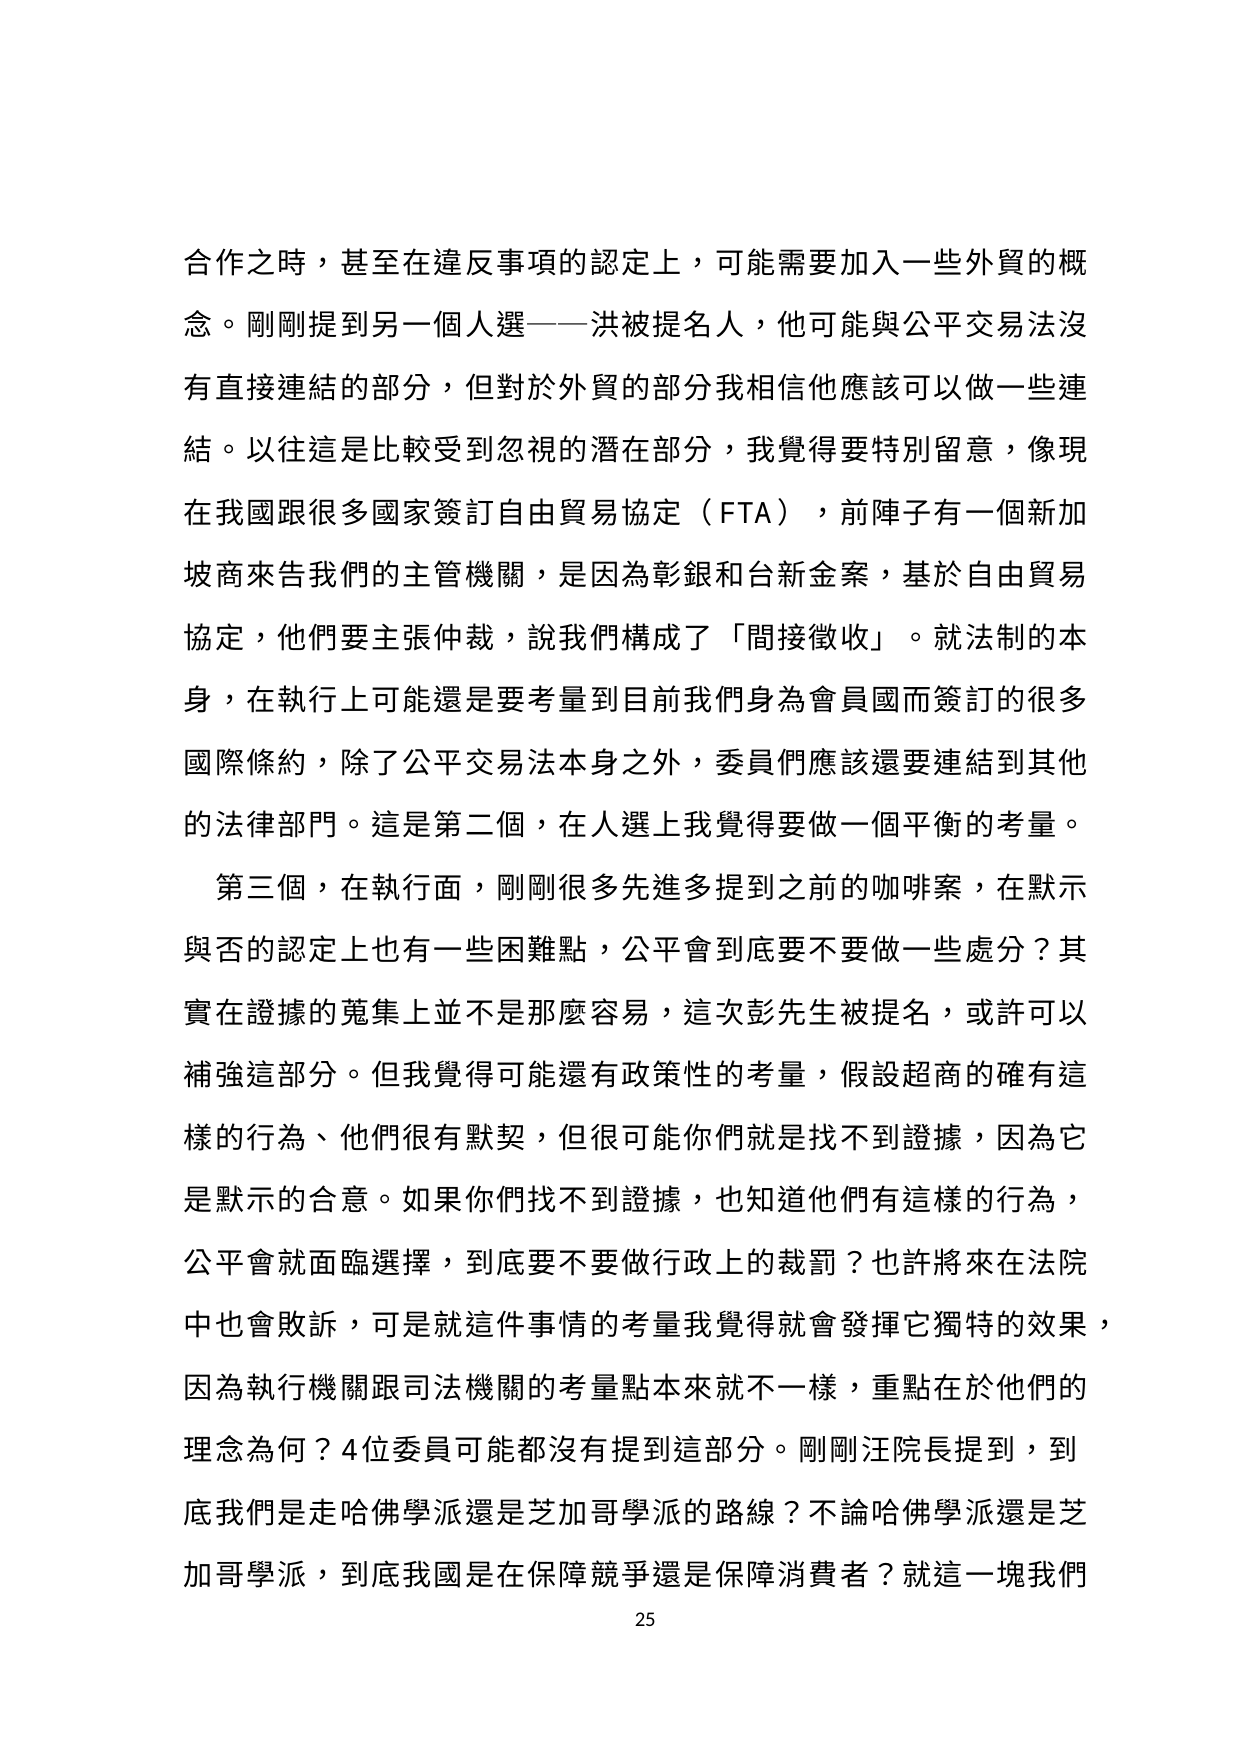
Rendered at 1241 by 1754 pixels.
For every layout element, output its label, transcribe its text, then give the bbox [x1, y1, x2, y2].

text 第三個，在執行面，剛剛很多先進多提到之前的咖啡案，在默示與否的認定上也有一些困難點，公平會到底要不要做一些處分？其實在證據的蒐集上並不是那麼容易，這次彭先生被提名，或許可以補強這部分。但我覺得可能還有政策性的考量，假設超商的確有這樣的行為、他們很有默契，但很可能你們就是找不到證據，因為它是默示的合意。如果你們找不到證據，也知道他們有這樣的行為，公平會就面臨選擇，到底要不要做行政上的裁罰？也許將來在法院中也會敗訴，可是就這件事情的考量我覺得就會發揮它獨特的效果，因為執行機關跟司法機關的考量點本來就不一樣，重點在於他們的理念為何？4位委員可能都沒有提到這部分。剛剛汪院長提到，到底我們是走哈佛學派還是芝加哥學派的路線？不論哈佛學派還是芝加哥學派，到底我國是在保障競爭還是保障消費者？就這一塊我們也是滿好奇的。公平交易法是非常專業性的法律，主委提到跟外界的溝通，我覺得這是非常重要的一部分，讓外界能了解公平交易委員會到底能扮演什麼樣的角色。 [176, 844, 1089, 1594]
text 第二個部分，關於人選，像是郭淑貞被提名人，我覺得他還滿適合的，因為他具有商標審查的經驗。對於人選的建議，我認為這4位人選是比較具平衡性的一個組合，不會特別偏重於經濟或法律部分，是基於整體平衡的考量，這對於公平交易法本身來說是一個非常適合的作法。公平交易法源起於美國，後來所著重的包括法律或經濟，兩者並重。像黃美瑛被提名人，我覺得他有一些滿好的概念，例如國際觀、域外效力，但有一個潛在的問題，我們也是WTO會員國，如果講究域外效力，就有可能會造成貿易的障礙，在考量跨國合作之時，甚至在違反事項的認定上，可能需要加入一些外貿的概念。剛剛提到另一個人選──洪被提名人，他可能與公平交易法沒有直接連結的部分，但對於外貿的部分我相信他應該可以做一些連結。以往這是比較受到忽視的潛在部分，我覺得要特別留意，像現在我國跟很多國家簽訂自由貿易協定（FTA），前陣子有一個新加坡商來告我們的主管機關，是因為彰銀和台新金案，基於自由貿易協定，他們要主張仲裁，說我們構成了「間接徵收」。就法制的本身，在執行上可能還是要考量到目前我們身為會員國而簽訂的很多國際條約，除了公平交易法本身之外，委員們應該還要連結到其他的法律部門。這是第二個，在人選上我覺得要做一個平衡的考量。 [176, 219, 1089, 844]
